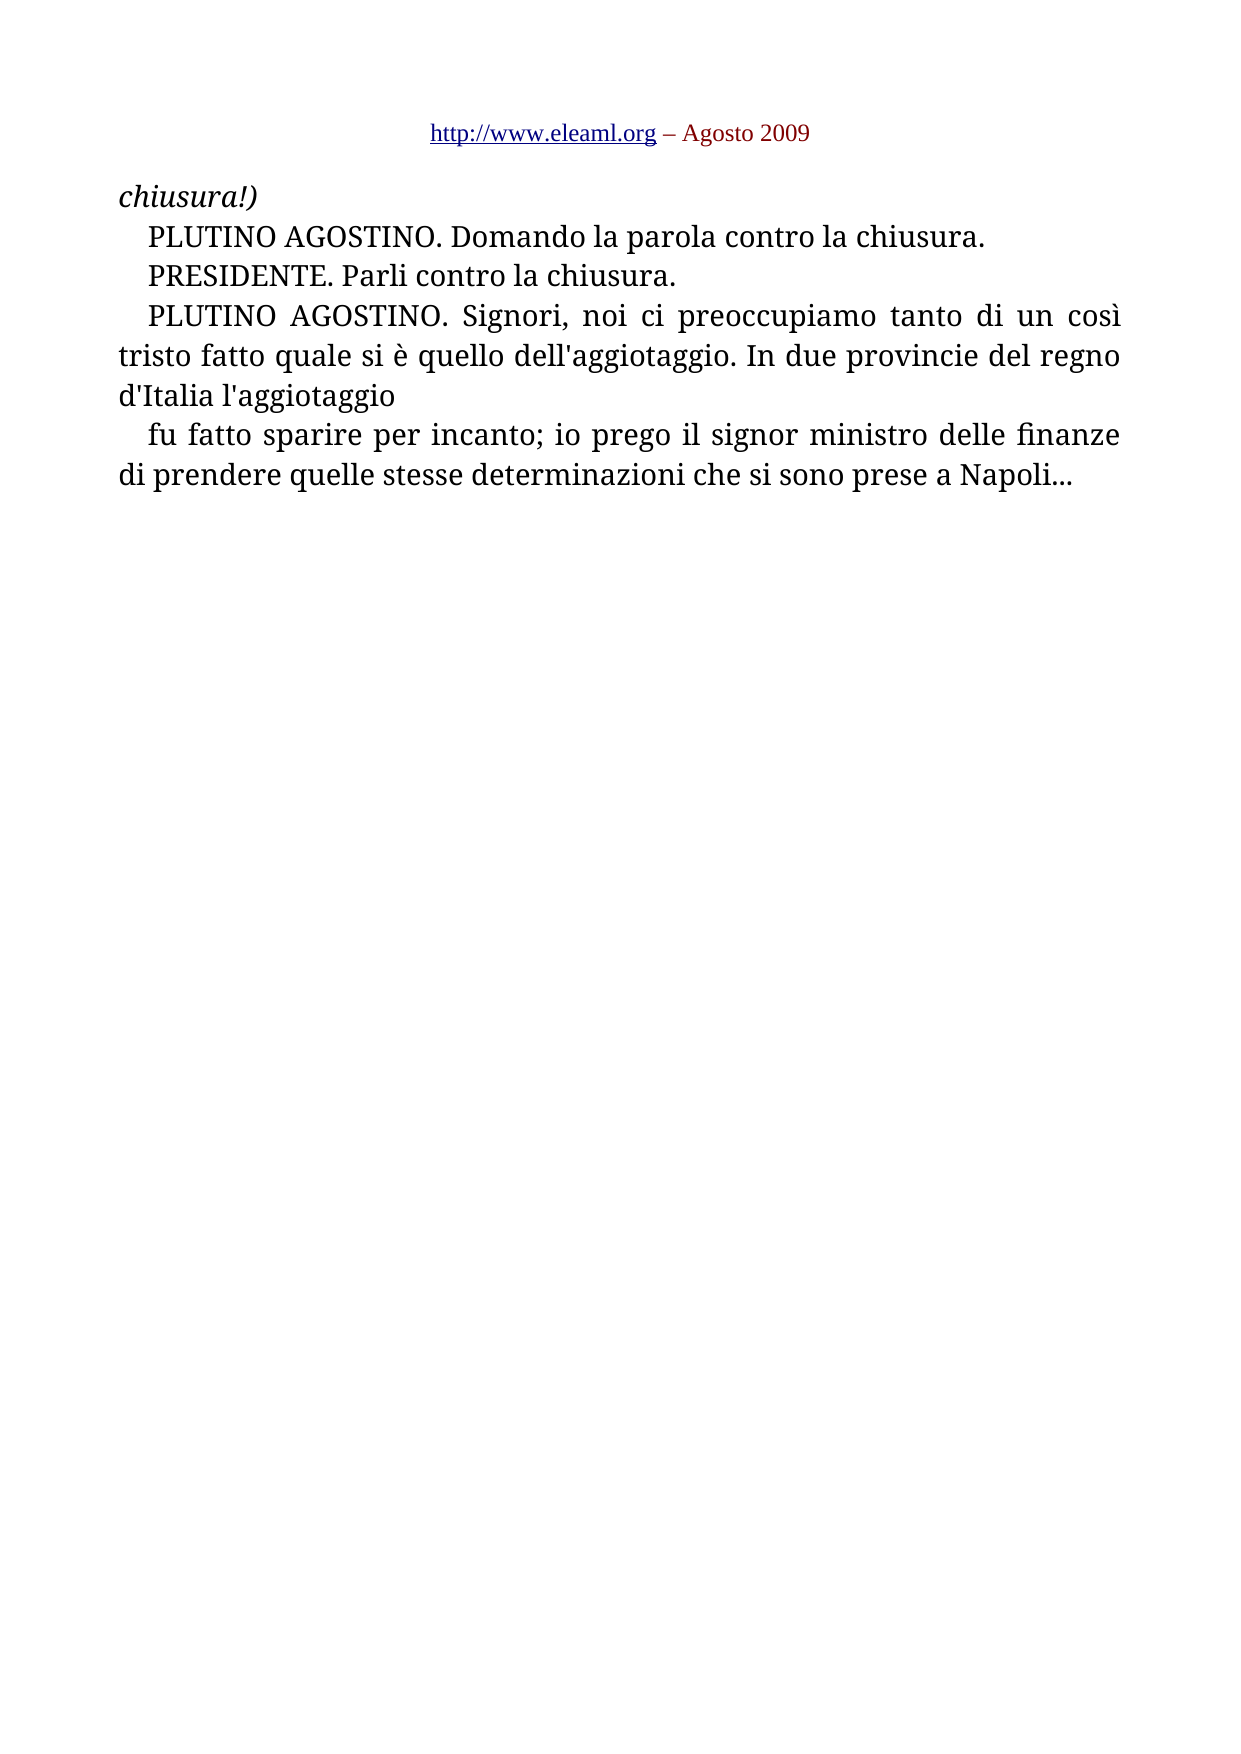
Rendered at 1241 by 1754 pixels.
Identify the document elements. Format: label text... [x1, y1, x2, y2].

text PRESIDENTE. Parli contro la chiusura. [118, 256, 1122, 295]
text PLUTINO AGOSTINO. Domando la parola contro la chiusura. [118, 216, 1122, 256]
text chiusura!) [118, 176, 1122, 216]
text fu fatto sparire per incanto; io prego il signor ministro delle finanze di prendere quelle stesse determinazioni che si sono prese a Napoli... [118, 414, 1122, 494]
text PLUTINO AGOSTINO. Signori, noi ci preoccupiamo tanto di un così tristo fatto quale si è quello dell'aggiotaggio. In due provincie del regno d'Italia l'aggiotaggio [118, 295, 1122, 414]
